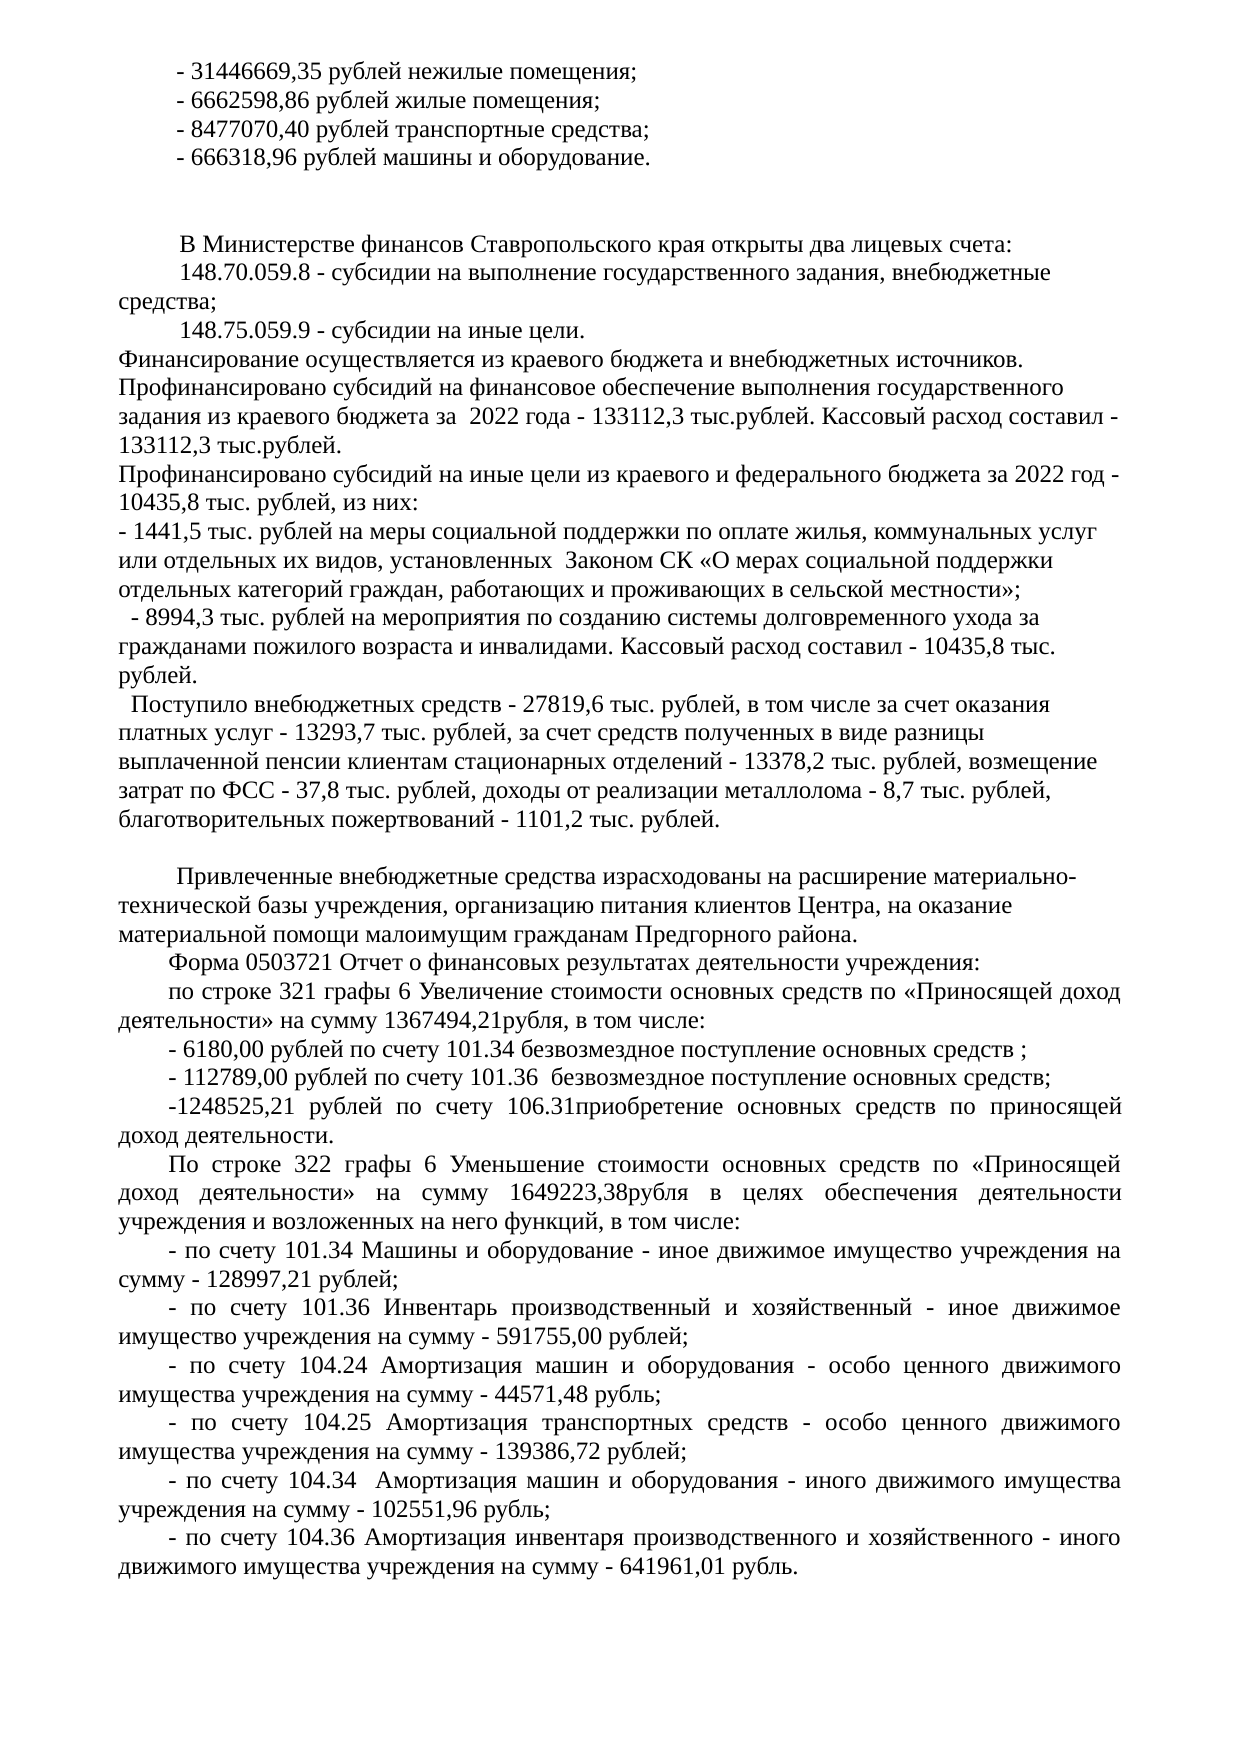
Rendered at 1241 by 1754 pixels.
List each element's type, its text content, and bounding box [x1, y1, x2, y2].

text Финансирование осуществляется из краевого бюджета и внебюджетных источников. Профинансировано субсидий на финансовое обеспечение выполнения государственного задания из краевого бюджета за 2022 года - 133112,3 тыс.рублей. Кассовый расход составил - 133112,3 тыс.рублей. Профинансировано субсидий на иные цели из краевого и федерального бюджета за 2022 год - 10435,8 тыс. рублей, из них: [118, 344, 1122, 516]
text Привлеченные внебюджетные средства израсходованы на расширение материально-технической базы учреждения, организацию питания клиентов Центра, на оказание материальной помощи малоимущим гражданам Предгорного района. [118, 861, 1122, 947]
text Форма 0503721 Отчет о финансовых результатах деятельности учреждения: [118, 947, 1122, 976]
text -1248525,21 рублей по счету 106.31приобретение основных средств по приносящей доход деятельности. [118, 1091, 1122, 1149]
text - по счету 104.25 Амортизация транспортных средств - особо ценного движимого имущества учреждения на сумму - 139386,72 рублей; [118, 1407, 1122, 1465]
text 148.75.059.9 - субсидии на иные цели. [118, 315, 1122, 344]
text - 666318,96 рублей машины и оборудование. [118, 142, 1122, 171]
text - по счету 104.24 Амортизация машин и оборудования - особо ценного движимого имущества учреждения на сумму - 44571,48 рубль; [118, 1350, 1122, 1407]
text Поступило внебюджетных средств - 27819,6 тыс. рублей, в том числе за счет оказания платных услуг - 13293,7 тыс. рублей, за счет средств полученных в виде разницы выплаченной пенсии клиентам стационарных отделений - 13378,2 тыс. рублей, возмещение затрат по ФСС - 37,8 тыс. рублей, доходы от реализации металлолома - 8,7 тыс. рублей, благотворительных пожертвований - 1101,2 тыс. рублей. [118, 689, 1122, 832]
text - по счету 104.34 Амортизация машин и оборудования - иного движимого имущества учреждения на сумму - 102551,96 рубль; [118, 1465, 1122, 1522]
text - по счету 101.34 Машины и оборудование - иное движимое имущество учреждения на сумму - 128997,21 рублей; [118, 1235, 1122, 1292]
text - 6662598,86 рублей жилые помещения; [118, 85, 1122, 114]
text - по счету 104.36 Амортизация инвентаря производственного и хозяйственного - иного движимого имущества учреждения на сумму - 641961,01 рубль. [118, 1522, 1122, 1580]
text В Министерстве финансов Ставропольского края открыты два лицевых счета: [118, 229, 1122, 257]
text 148.70.059.8 - субсидии на выполнение государственного задания, внебюджетные средства; [118, 257, 1122, 315]
text - 31446669,35 рублей нежилые помещения; [118, 56, 1122, 85]
text по строке 321 графы 6 Увеличение стоимости основных средств по «Приносящей доход деятельности» на сумму 1367494,21рубля, в том числе: [118, 976, 1122, 1034]
text - 6180,00 рублей по счету 101.34 безвозмездное поступление основных средств ; [118, 1034, 1122, 1062]
text - по счету 101.36 Инвентарь производственный и хозяйственный - иное движимое имущество учреждения на сумму - 591755,00 рублей; [118, 1292, 1122, 1350]
text - 8994,3 тыс. рублей на мероприятия по созданию системы долговременного ухода за гражданами пожилого возраста и инвалидами. Кассовый расход составил - 10435,8 тыс. рублей. [118, 602, 1122, 689]
text По строке 322 графы 6 Уменьшение стоимости основных средств по «Приносящей доход деятельности» на сумму 1649223,38рубля в целях обеспечения деятельности учреждения и возложенных на него функций, в том числе: [118, 1149, 1122, 1235]
text - 1441,5 тыс. рублей на меры социальной поддержки по оплате жилья, коммунальных услуг или отдельных их видов, установленных Законом СК «О мерах социальной поддержки отдельных категорий граждан, работающих и проживающих в сельской местности»; [118, 516, 1122, 602]
text - 112789,00 рублей по счету 101.36 безвозмездное поступление основных средств; [118, 1062, 1122, 1091]
text - 8477070,40 рублей транспортные средства; [118, 114, 1122, 142]
